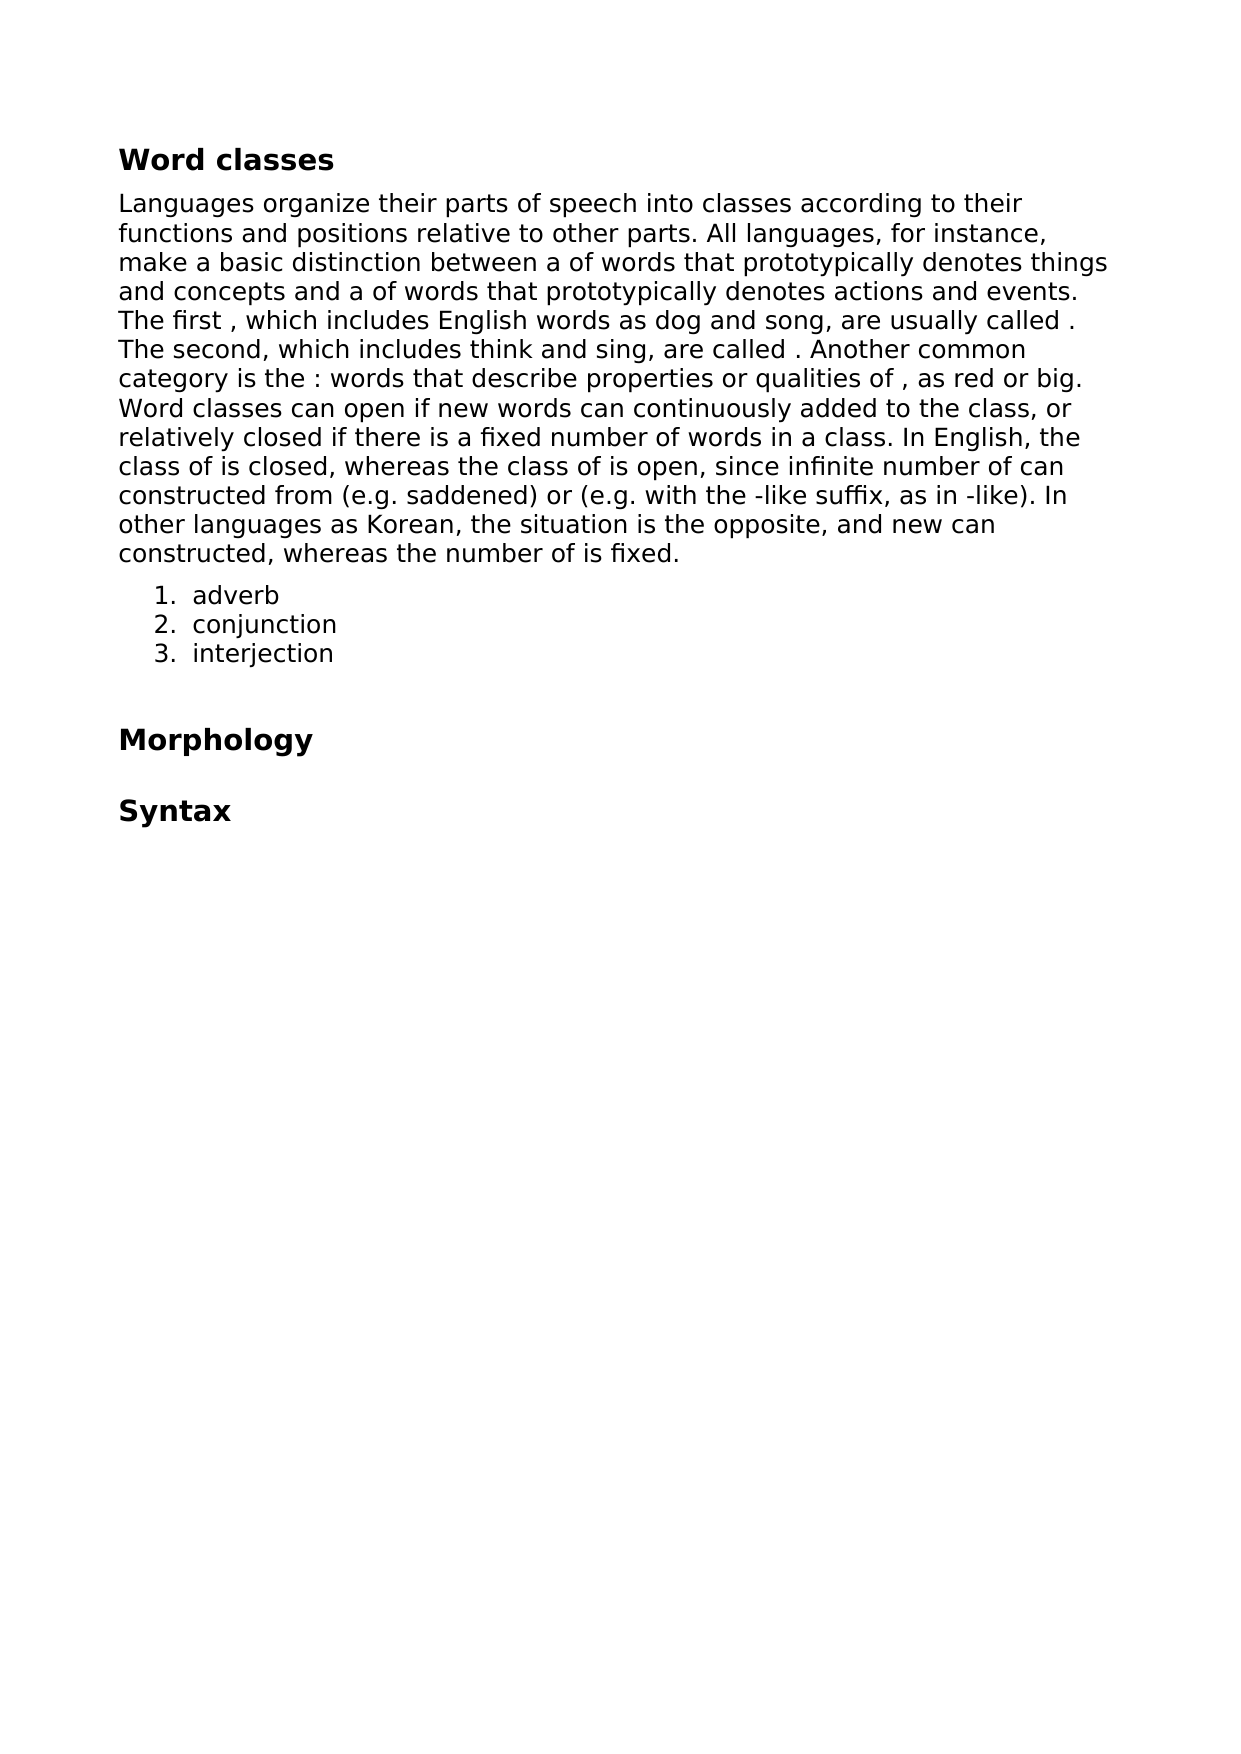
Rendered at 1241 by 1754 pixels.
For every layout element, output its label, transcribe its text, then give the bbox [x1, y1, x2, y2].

subtitle Syntax [118, 795, 1122, 829]
list conjunction [177, 610, 1122, 639]
text Languages organize their parts of speech into classes according to their functions and positions relative to other parts. All languages, for instance, make a basic distinction between a of words that prototypically denotes things and concepts and a of words that prototypically denotes actions and events. The first , which includes English words as dog and song, are usually called . The second, which includes think and sing, are called . Another common category is the : words that describe properties or qualities of , as red or big. Word classes can open if new words can continuously added to the class, or relatively closed if there is a fixed number of words in a class. In English, the class of is closed, whereas the class of is open, since infinite number of can constructed from (e.g. saddened) or (e.g. with the -like suffix, as in -like). In other languages as Korean, the situation is the opposite, and new can constructed, whereas the number of is fixed. [118, 189, 1122, 569]
subtitle Word classes [118, 143, 1122, 177]
list interjection [177, 639, 1122, 669]
list adverb [177, 581, 1122, 610]
subtitle Morphology [118, 723, 1122, 757]
